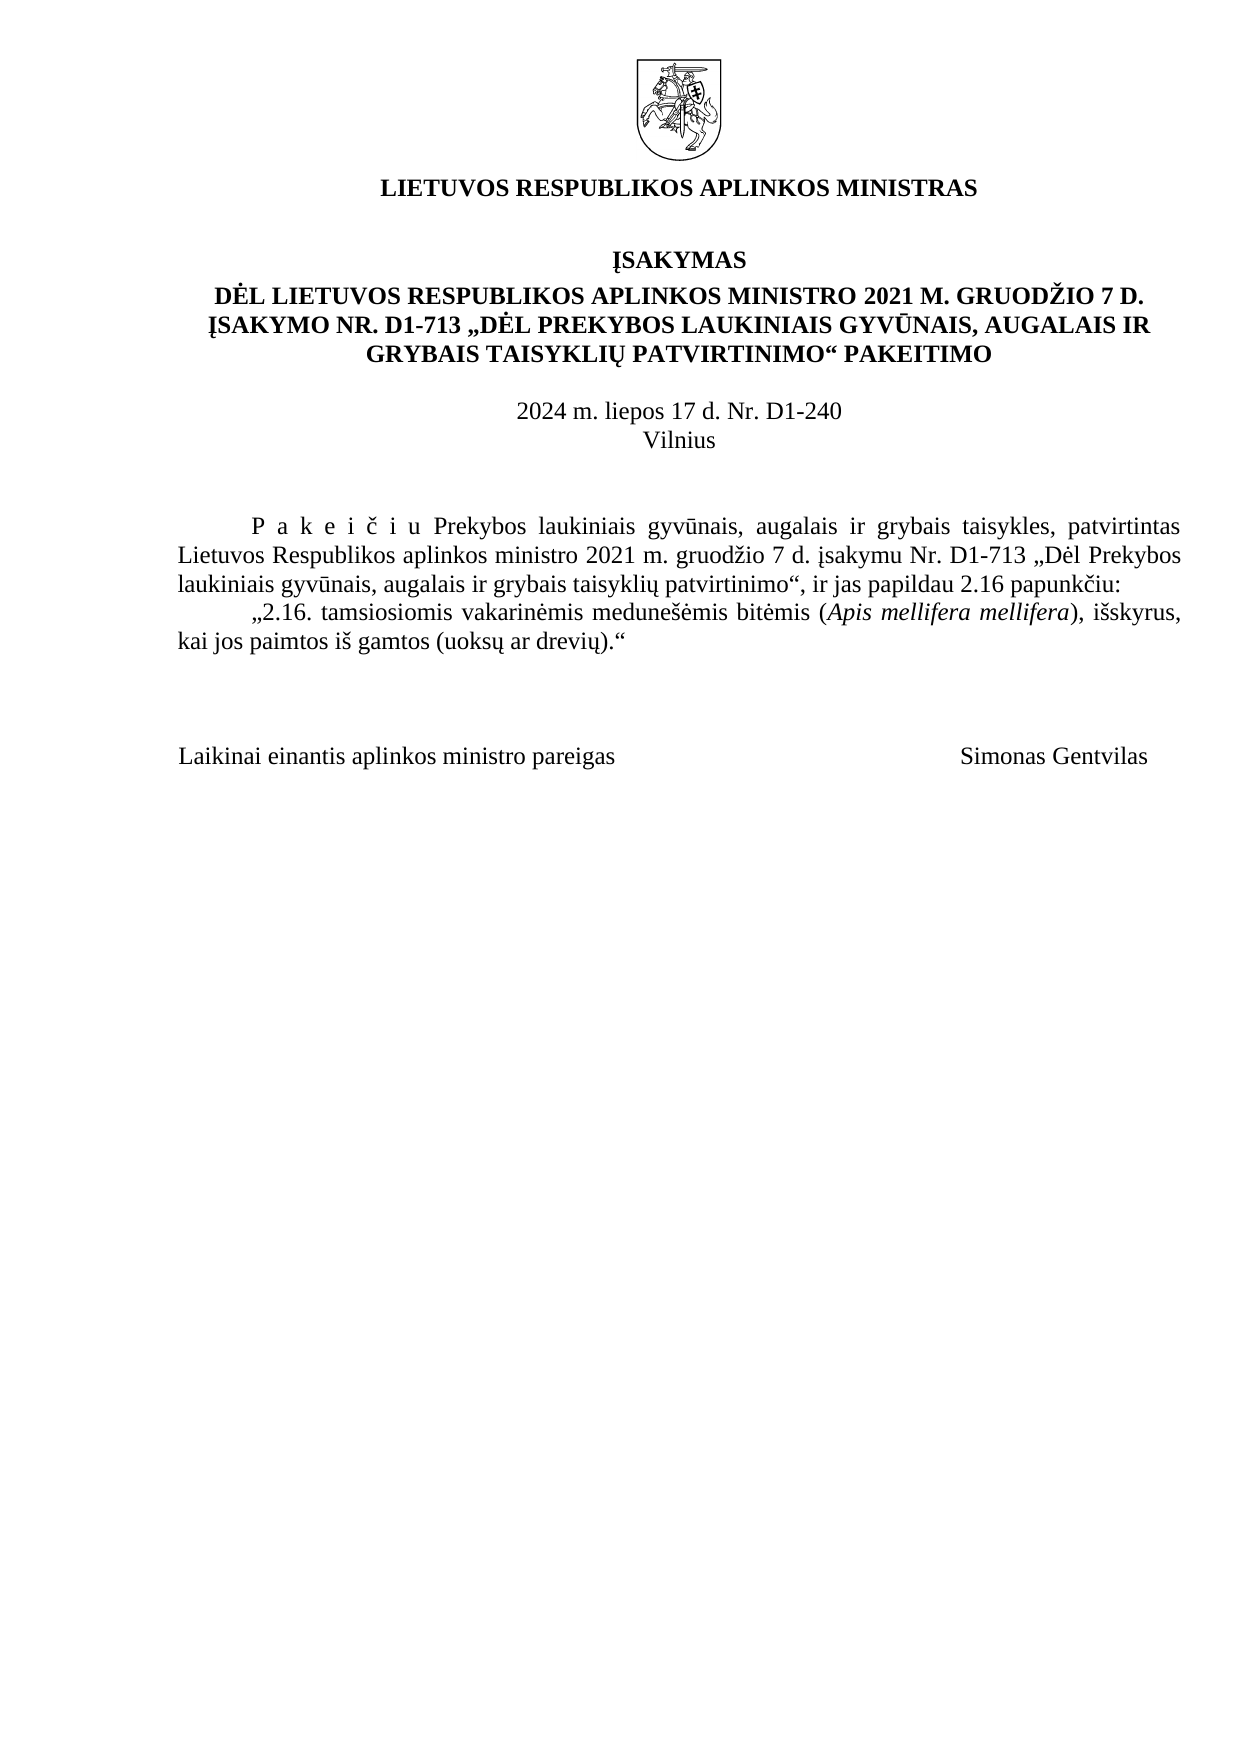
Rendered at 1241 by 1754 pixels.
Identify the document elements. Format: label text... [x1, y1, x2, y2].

text DĖL LIETUVOS RESPUBLIKOS APLINKOS MINISTRO 2021 M. GRUODŽIO 7 D. ĮSAKYMO NR. D1-713 „DĖL PREKYBOS LAUKINIAIS GYVŪNAIS, AUGALAIS IR GRYBAIS TAISYKLIŲ PATVIRTINIMO“ PAKEITIMO [177, 281, 1181, 367]
text 2024 m. liepos 17 d. Nr. D1-240 [177, 396, 1181, 425]
text LIETUVOS RESPUBLIKOS APLINKOS MINISTRAS [177, 173, 1181, 202]
text „2.16. tamsiosiomis vakarinėmis medunešėmis bitėmis (Apis mellifera mellifera), išskyrus, kai jos paimtos iš gamtos (uoksų ar drevių).“ [177, 597, 1181, 655]
text Vilnius [177, 425, 1181, 454]
text P a k e i č i u Prekybos laukiniais gyvūnais, augalais ir grybais taisykles, patvirtintas Lietuvos Respublikos aplinkos ministro 2021 m. gruodžio 7 d. įsakymu Nr. D1-713 „Dėl Prekybos laukiniais gyvūnais, augalais ir grybais taisyklių patvirtinimo“, ir jas papildau 2.16 papunkčiu: [177, 511, 1181, 597]
text ĮSAKYMAS [177, 245, 1181, 274]
text Laikinai einantis aplinkos ministro pareigas Simonas Gentvilas [178, 741, 1177, 770]
